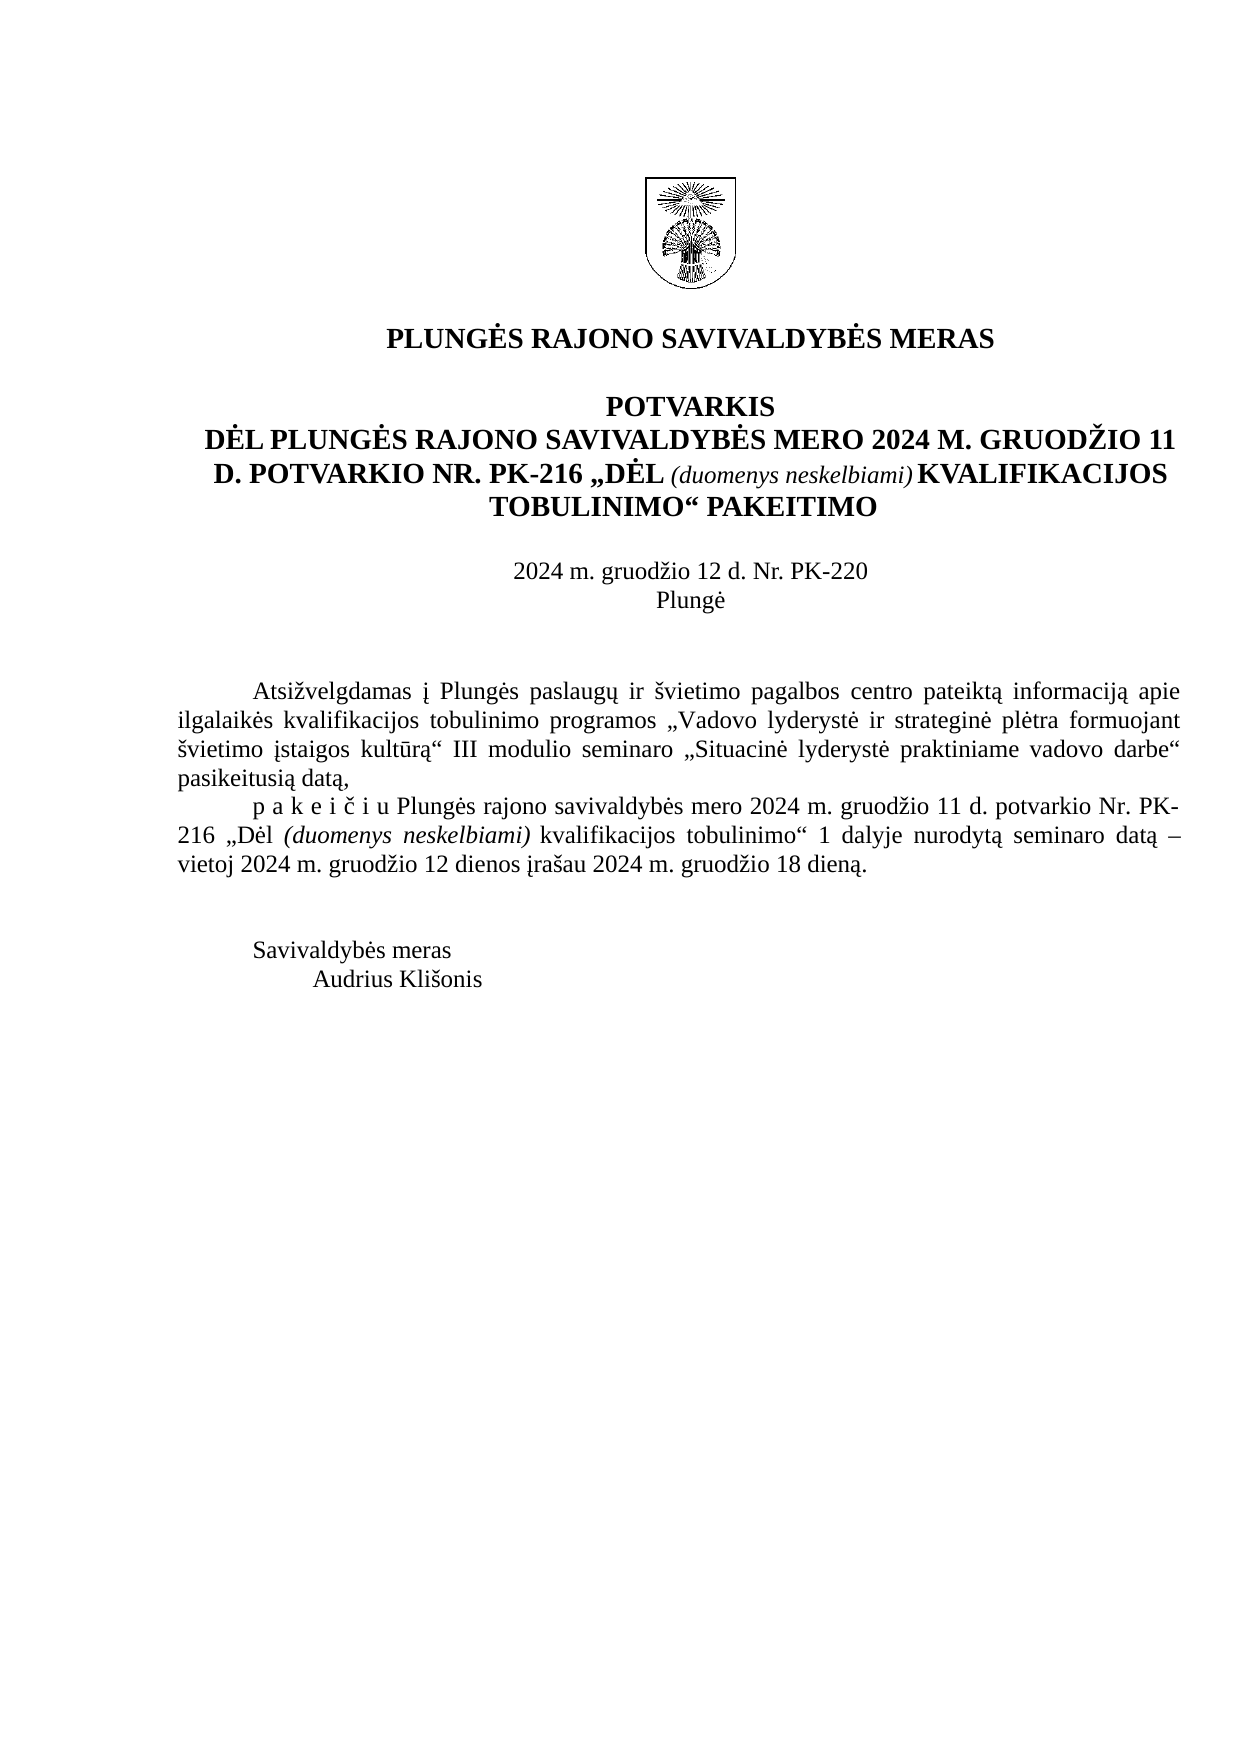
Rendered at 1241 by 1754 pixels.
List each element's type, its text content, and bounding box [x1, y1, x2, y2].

table_cell POTVARKIS DĖL PLUNGĖS RAJONO SAVIVALDYBĖS MERO 2024 M. GRUODŽIO 11 D. POTVARKIO NR. PK-216 „DĖL (duomenys neskelbiami) KVALIFIKACIJOS TOBULINIMO“ PAKEITIMO 2024 m. gruodžio 12 d. Nr. PK-220 Plungė [177, 355, 1204, 614]
table_cell [177, 614, 1204, 648]
text Savivaldybės meras Audrius Klišonis [177, 935, 1181, 993]
text p a k e i č i u Plungės rajono savivaldybės mero 2024 m. gruodžio 11 d. potvarkio Nr. PK-216 „Dėl (duomenys neskelbiami) kvalifikacijos tobulinimo“ 1 dalyje nurodytą seminaro datą – vietoj 2024 m. gruodžio 12 dienos įrašau 2024 m. gruodžio 18 dieną. [177, 791, 1181, 878]
table_header PLUNGĖS RAJONO SAVIVALDYBĖS MERAS [177, 177, 1204, 355]
text Atsižvelgdamas į Plungės paslaugų ir švietimo pagalbos centro pateiktą informaciją apie ilgalaikės kvalifikacijos tobulinimo programos „Vadovo lyderystė ir strateginė plėtra formuojant švietimo įstaigos kultūrą“ III modulio seminaro „Situacinė lyderystė praktiniame vadovo darbe“ pasikeitusią datą, [177, 676, 1181, 791]
